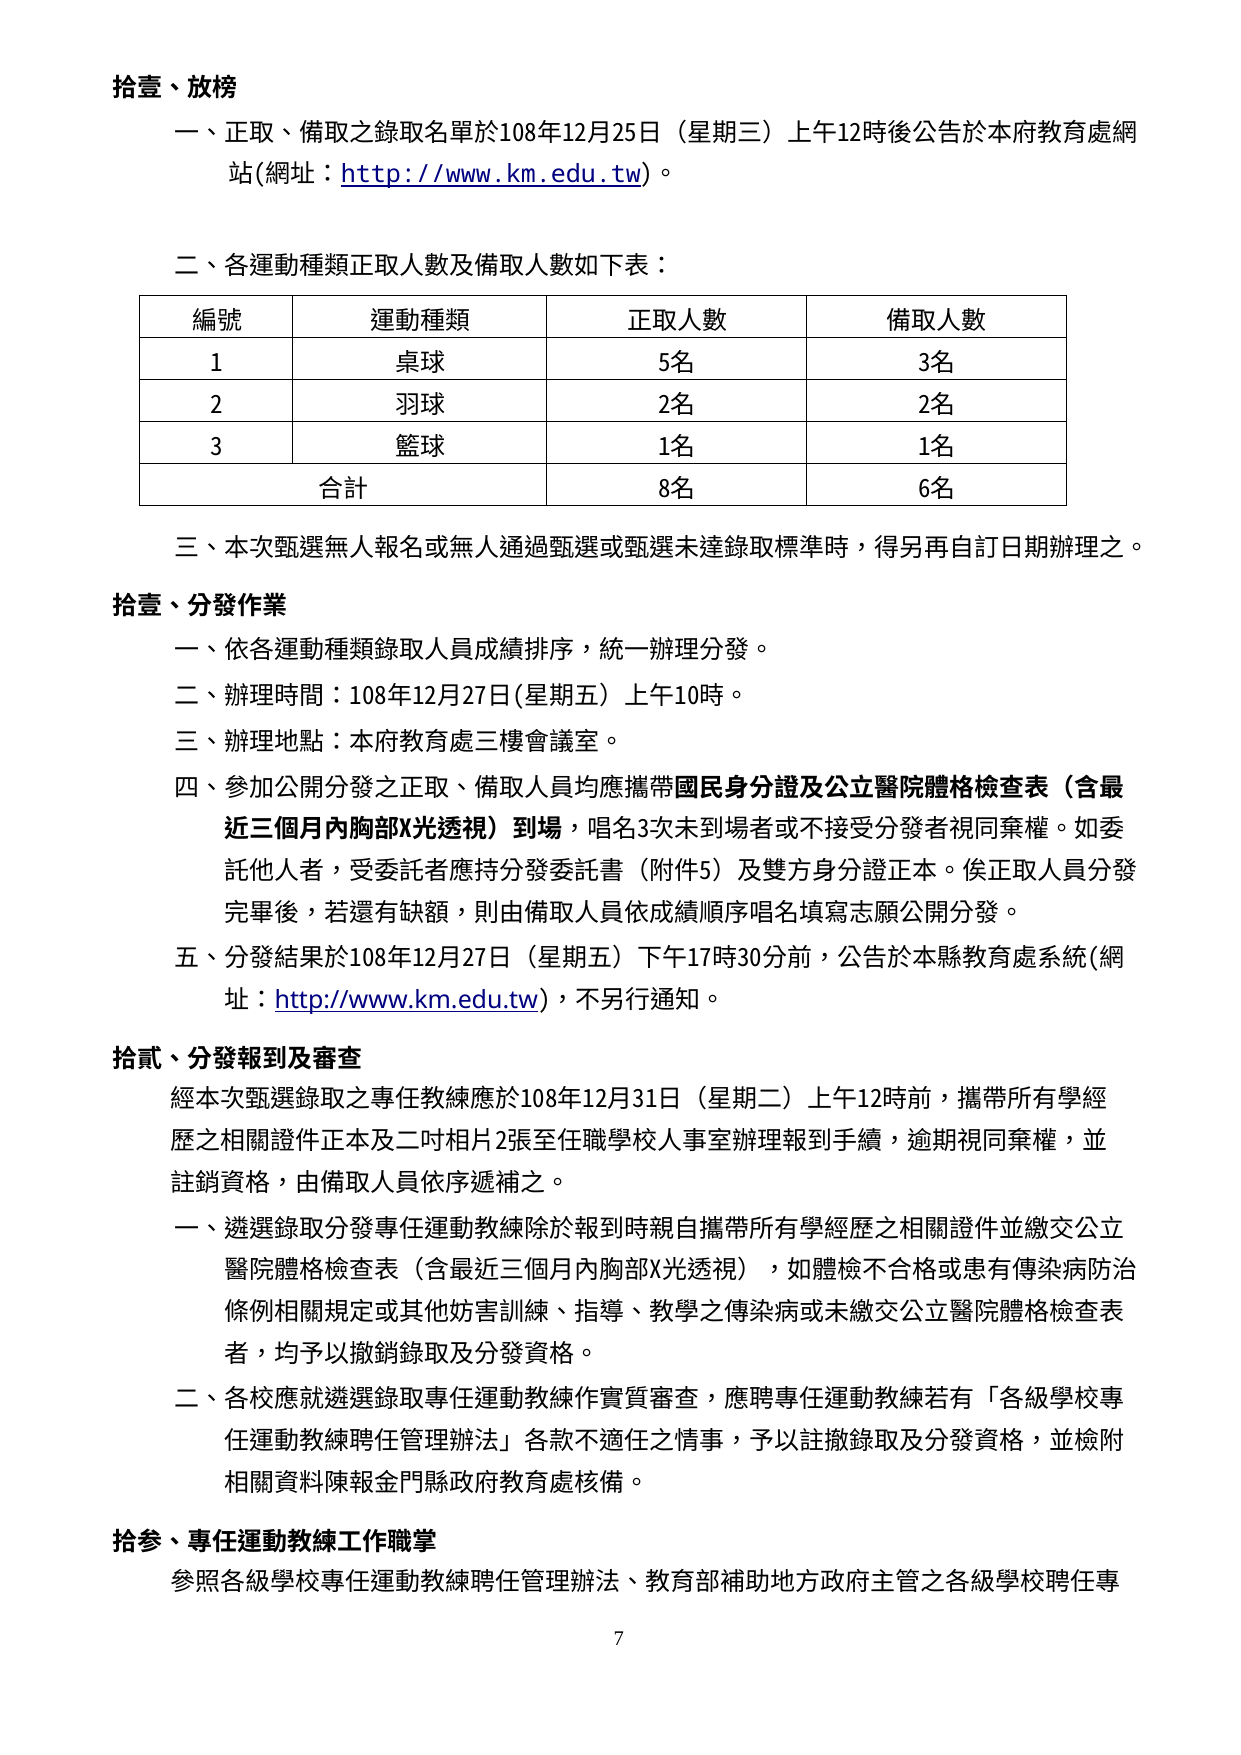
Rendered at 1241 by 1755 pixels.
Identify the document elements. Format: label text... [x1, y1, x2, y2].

table_cell 2 [140, 380, 292, 421]
subtitle 拾参、專任運動教練工作職掌 [112, 1521, 1149, 1557]
subtitle 三、本次甄選無人報名或無人通過甄選或甄選未達錄取標準時，得另再自訂日期辦理之。 [174, 527, 1149, 564]
text 五、分發結果於108年12月27日（星期五）下午17時30分前，公告於本縣教育處系統(網址：http://www.km.edu.tw)，不另行通知。 [174, 933, 1149, 1017]
subtitle 拾貳、分發報到及審查 [112, 1038, 1149, 1074]
table_header 正取人數 [547, 296, 806, 337]
table_cell 羽球 [293, 380, 546, 421]
text 二、各運動種類正取人數及備取人數如下表： [174, 241, 1149, 282]
text 參照各級學校專任運動教練聘任管理辦法、教育部補助地方政府主管之各級學校聘任專 [170, 1557, 1132, 1599]
text 三、辦理地點：本府教育處三樓會議室。 [174, 717, 1149, 759]
table_cell 6名 [807, 464, 1066, 505]
table_cell 2名 [807, 380, 1066, 421]
table_cell 1 [140, 338, 292, 379]
table_cell 1名 [547, 422, 806, 463]
subtitle 拾壹、放榜 [112, 67, 1149, 103]
table_cell 桌球 [293, 338, 546, 379]
table_cell 籃球 [293, 422, 546, 463]
table_header 編號 [140, 296, 292, 337]
text 四、參加公開分發之正取、備取人員均應攜帶國民身分證及公立醫院體格檢查表（含最近三個月內胸部X光透視）到場，唱名3次未到場者或不接受分發者視同棄權。如委託他人者，受委託者應持分發委託書（附件5）及雙方身分證正本。俟正取人員分發完畢後，若還有缺額，則由備取人員依成績順序唱名填寫志願公開分發。 [174, 763, 1149, 929]
table_header 運動種類 [293, 296, 546, 337]
table_cell 2名 [547, 380, 806, 421]
table_cell 5名 [547, 338, 806, 379]
subtitle 拾壹、分發作業 [112, 585, 1149, 621]
text 一、依各運動種類錄取人員成績排序，統一辦理分發。 [174, 626, 1149, 667]
table_cell 8名 [547, 464, 806, 505]
table_header 備取人數 [807, 296, 1066, 337]
table_cell 3 [140, 422, 292, 463]
table_cell 合計 [140, 464, 546, 505]
text 一、遴選錄取分發專任運動教練除於報到時親自攜帶所有學經歷之相關證件並繳交公立醫院體格檢查表（含最近三個月內胸部X光透視），如體檢不合格或患有傳染病防治條例相關規定或其他妨害訓練、指導、教學之傳染病或未繳交公立醫院體格檢查表者，均予以撤銷錄取及分發資格。 [174, 1204, 1149, 1370]
text 一、正取、備取之錄取名單於108年12月25日（星期三）上午12時後公告於本府教育處網站(網址：http://www.km.edu.tw)。 [174, 108, 1149, 191]
table_cell 3名 [807, 338, 1066, 379]
text 經本次甄選錄取之專任教練應於108年12月31日（星期二）上午12時前，攜帶所有學經歷之相關證件正本及二吋相片2張至任職學校人事室辦理報到手續，逾期視同棄權，並註銷資格，由備取人員依序遞補之。 [170, 1074, 1132, 1199]
table_cell 1名 [807, 422, 1066, 463]
text 二、各校應就遴選錄取專任運動教練作實質審查，應聘專任運動教練若有「各級學校專任運動教練聘任管理辦法」各款不適任之情事，予以註撤錄取及分發資格，並檢附相關資料陳報金門縣政府教育處核備。 [174, 1374, 1149, 1499]
text 二、辦理時間：108年12月27日(星期五）上午10時。 [174, 671, 1149, 713]
